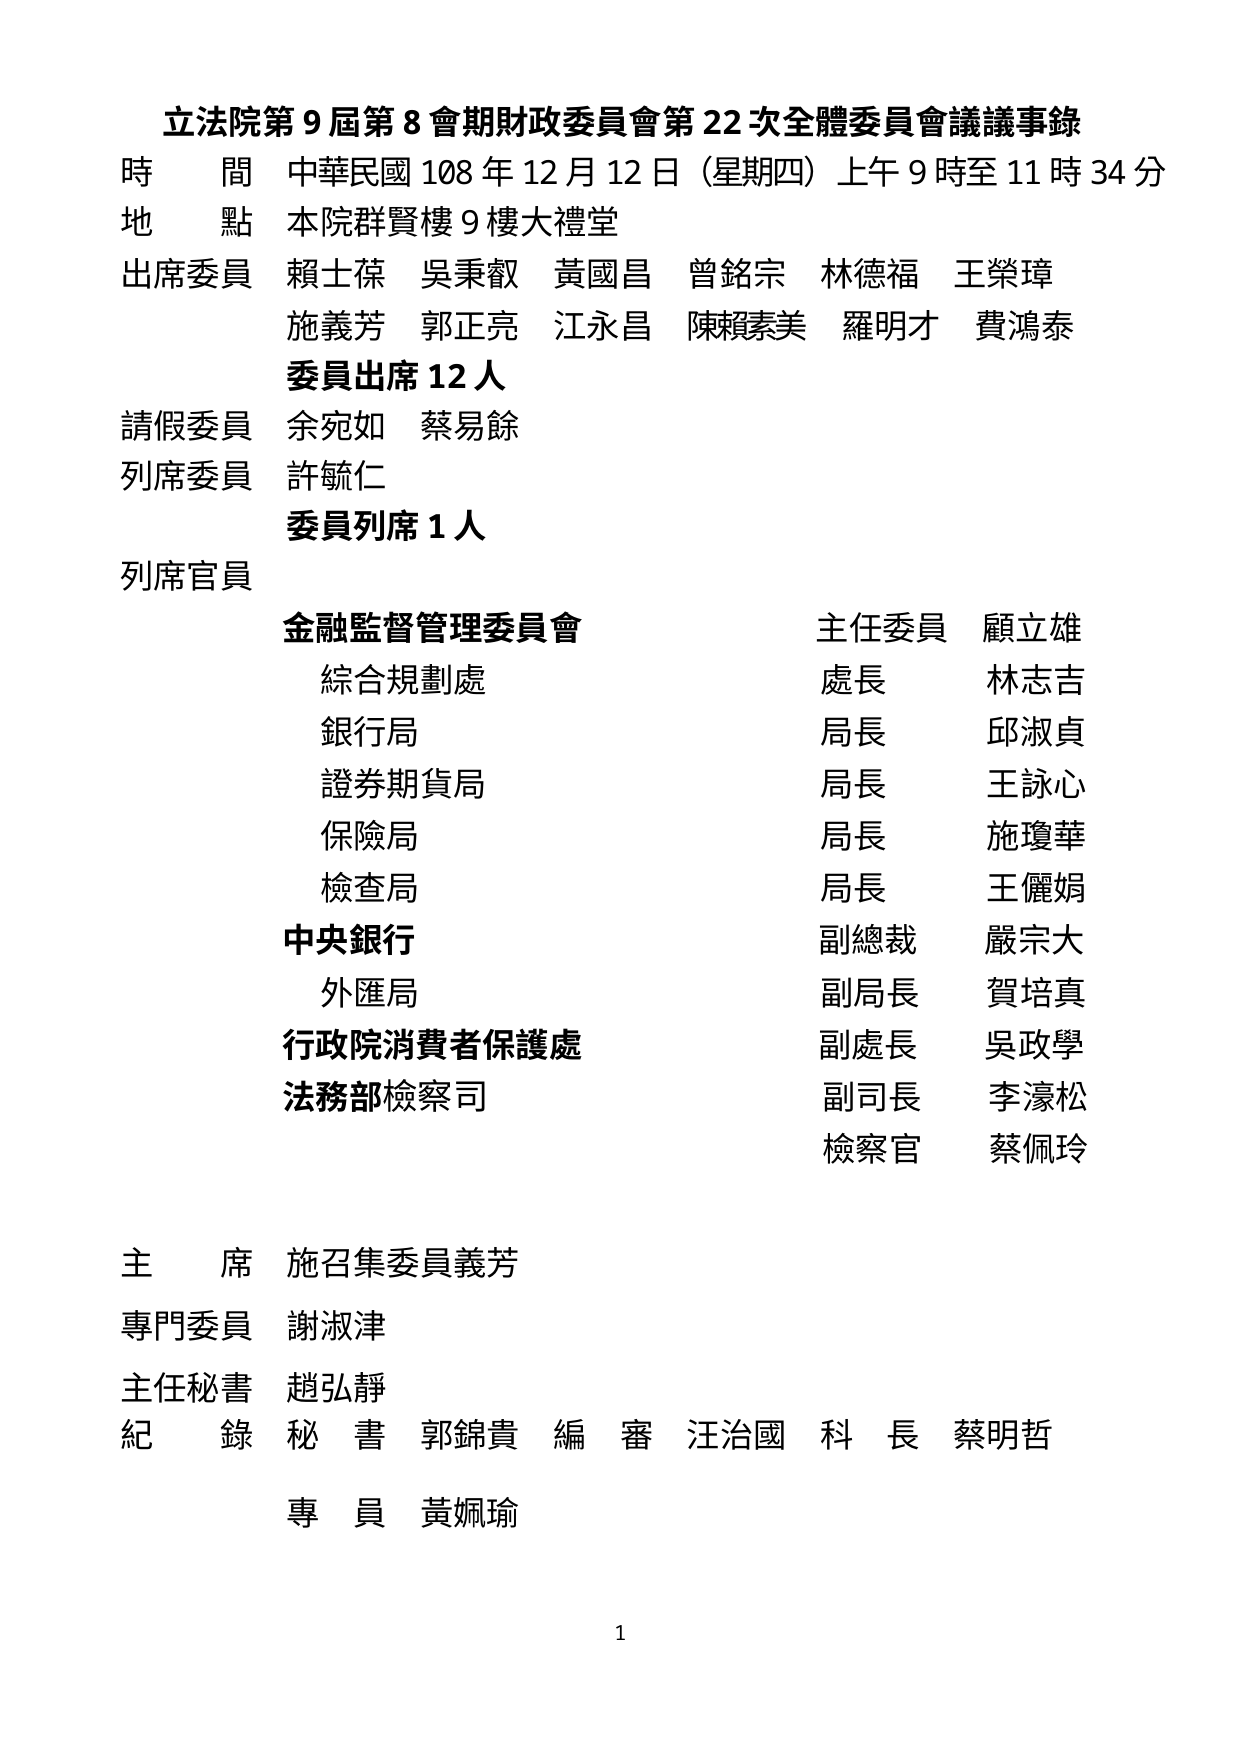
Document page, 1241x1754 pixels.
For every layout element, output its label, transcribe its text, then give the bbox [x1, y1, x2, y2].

text 檢查局 局長 王儷娟 [120, 859, 1139, 911]
text 中央銀行 副總裁 嚴宗大 [282, 911, 1139, 963]
text 金融監督管理委員會 主任委員 顧立雄 [282, 599, 1139, 651]
text 立法院第9屆第8會期財政委員會第22次全體委員會議議事錄 [120, 94, 1124, 144]
text 綜合規劃處 處長 林志吉 [120, 651, 1139, 703]
text 委員出席12人 [287, 349, 1120, 399]
text 主 席 施召集委員義芳 [120, 1219, 1120, 1282]
text 出席委員 賴士葆 吳秉叡 黃國昌 曾銘宗 林德福 王榮璋 施義芳 郭正亮 江永昌 陳賴素美 羅明才 費鴻泰 [120, 244, 1087, 349]
text 地 點 本院群賢樓9樓大禮堂 [120, 194, 1170, 244]
text 行政院消費者保護處 副處長 吳政學 [282, 1015, 1139, 1067]
text 列席官員 [120, 549, 1120, 599]
text 法務部檢察司 副司長 李濠松 [282, 1067, 1139, 1119]
text 主任秘書 趙弘靜 [120, 1344, 1120, 1407]
text 銀行局 局長 邱淑貞 [120, 703, 1139, 755]
text 紀 錄 秘 書 郭錦貴 編 審 汪治國 科 長 蔡明哲 [120, 1407, 1120, 1457]
text 委員列席1人 [287, 499, 1120, 549]
text 外匯局 副局長 賀培真 [120, 963, 1139, 1015]
text 專門委員 謝淑津 [120, 1282, 1120, 1344]
text 檢察官 蔡佩玲 [120, 1119, 1139, 1172]
text 時 間 中華民國108年12月12日（星期四）上午9時至11時34分 [120, 144, 1170, 194]
text 證券期貨局 局長 王詠心 [120, 755, 1139, 807]
text 專 員 黃姵瑜 [120, 1469, 1120, 1532]
text 保險局 局長 施瓊華 [120, 807, 1139, 859]
text 請假委員 余宛如 蔡易餘 [120, 399, 1065, 449]
text 列席委員 許毓仁 [120, 449, 1087, 499]
